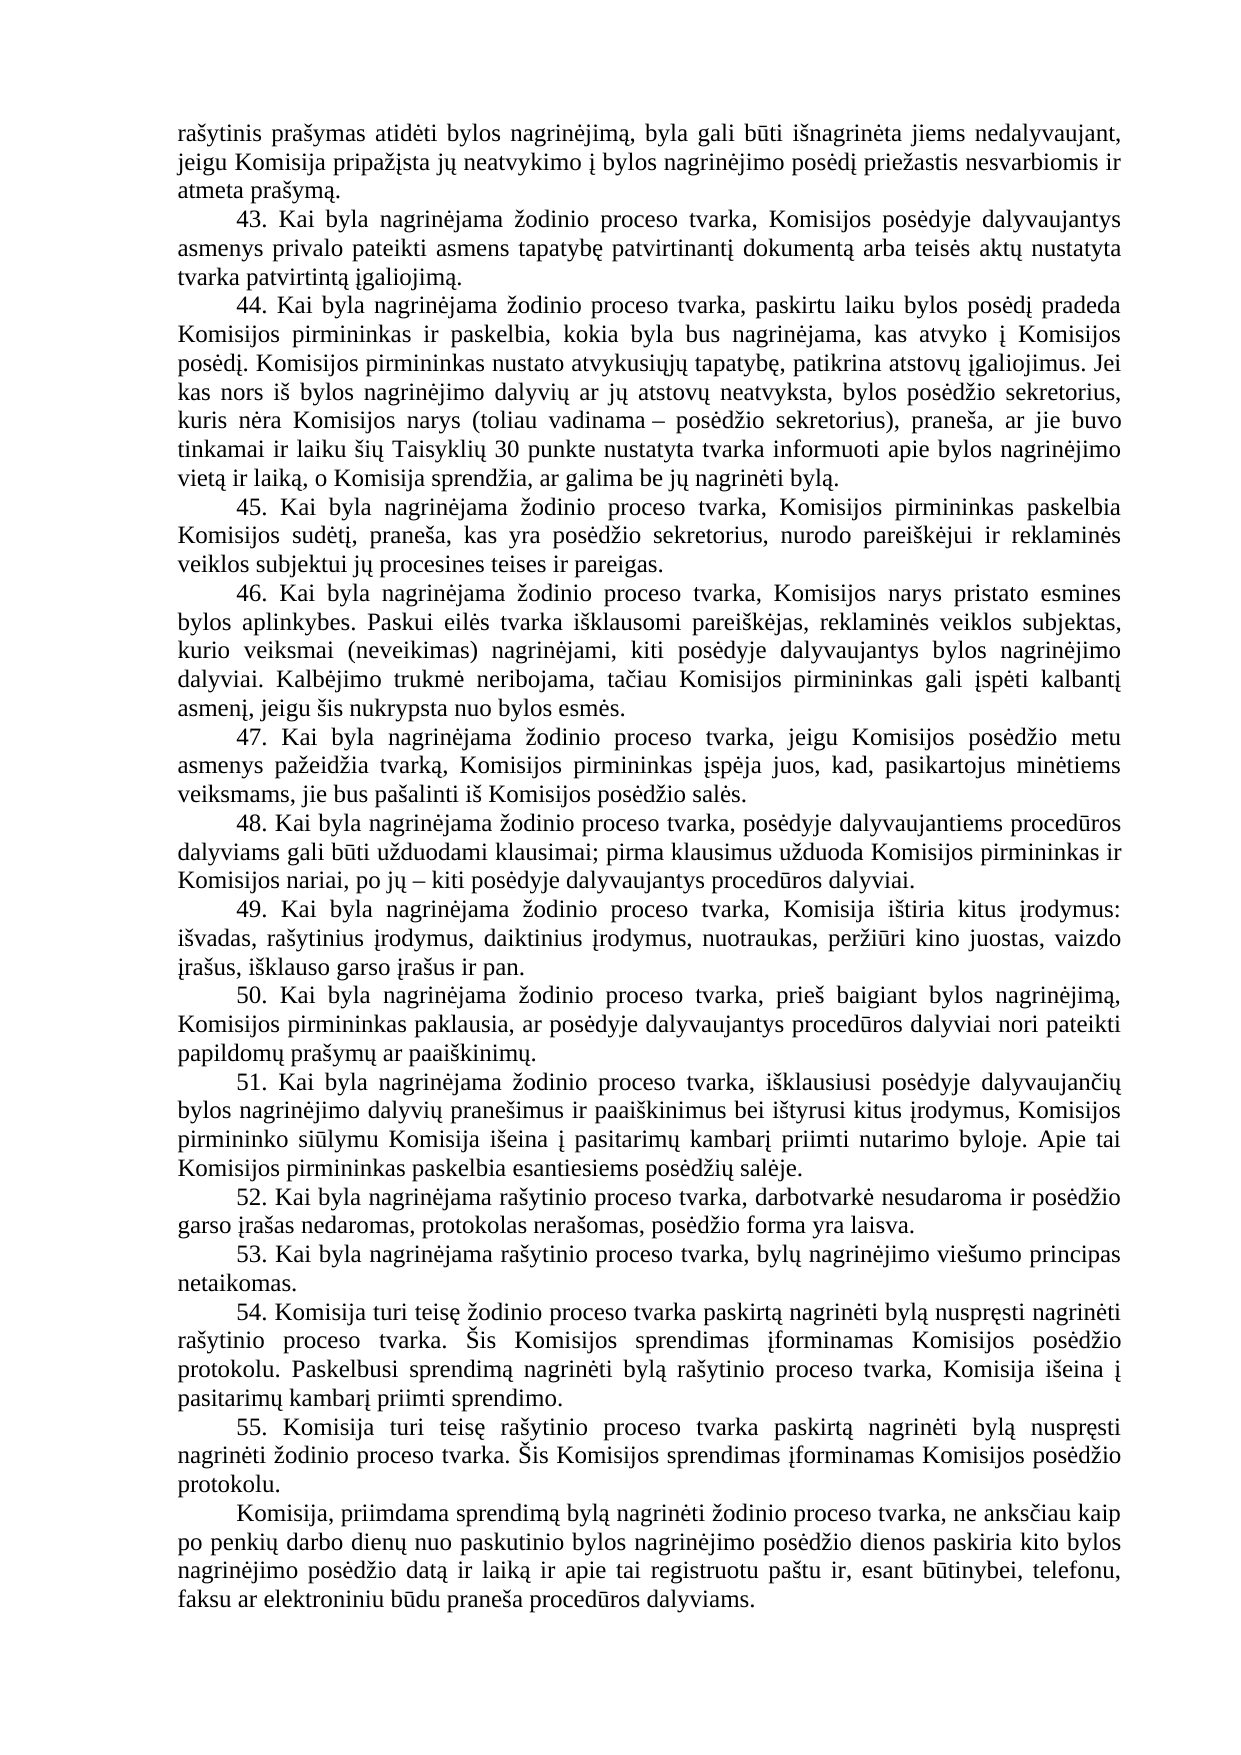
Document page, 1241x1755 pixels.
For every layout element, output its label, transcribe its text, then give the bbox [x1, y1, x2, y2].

text 48. Kai byla nagrinėjama žodinio proceso tvarka, posėdyje dalyvaujantiems procedūros dalyviams gali būti užduodami klausimai; pirma klausimus užduoda Komisijos pirmininkas ir Komisijos nariai, po jų – kiti posėdyje dalyvaujantys procedūros dalyviai. [177, 808, 1122, 894]
text 53. Kai byla nagrinėjama rašytinio proceso tvarka, bylų nagrinėjimo viešumo principas netaikomas. [177, 1239, 1122, 1297]
text 51. Kai byla nagrinėjama žodinio proceso tvarka, išklausiusi posėdyje dalyvaujančių bylos nagrinėjimo dalyvių pranešimus ir paaiškinimus bei ištyrusi kitus įrodymus, Komisijos pirmininko siūlymu Komisija išeina į pasitarimų kambarį priimti nutarimo byloje. Apie tai Komisijos pirmininkas paskelbia esantiesiems posėdžių salėje. [177, 1067, 1122, 1182]
text 50. Kai byla nagrinėjama žodinio proceso tvarka, prieš baigiant bylos nagrinėjimą, Komisijos pirmininkas paklausia, ar posėdyje dalyvaujantys procedūros dalyviai nori pateikti papildomų prašymų ar paaiškinimų. [177, 981, 1122, 1067]
text rašytinis prašymas atidėti bylos nagrinėjimą, byla gali būti išnagrinėta jiems nedalyvaujant, jeigu Komisija pripažįsta jų neatvykimo į bylos nagrinėjimo posėdį priežastis nesvarbiomis ir atmeta prašymą. [177, 118, 1122, 204]
text 45. Kai byla nagrinėjama žodinio proceso tvarka, Komisijos pirmininkas paskelbia Komisijos sudėtį, praneša, kas yra posėdžio sekretorius, nurodo pareiškėjui ir reklaminės veiklos subjektui jų procesines teises ir pareigas. [177, 492, 1122, 578]
text 49. Kai byla nagrinėjama žodinio proceso tvarka, Komisija ištiria kitus įrodymus: išvadas, rašytinius įrodymus, daiktinius įrodymus, nuotraukas, peržiūri kino juostas, vaizdo įrašus, išklauso garso įrašus ir pan. [177, 894, 1122, 981]
text 52. Kai byla nagrinėjama rašytinio proceso tvarka, darbotvarkė nesudaroma ir posėdžio garso įrašas nedaromas, protokolas nerašomas, posėdžio forma yra laisva. [177, 1182, 1122, 1239]
text 44. Kai byla nagrinėjama žodinio proceso tvarka, paskirtu laiku bylos posėdį pradeda Komisijos pirmininkas ir paskelbia, kokia byla bus nagrinėjama, kas atvyko į Komisijos posėdį. Komisijos pirmininkas nustato atvykusiųjų tapatybę, patikrina atstovų įgaliojimus. Jei kas nors iš bylos nagrinėjimo dalyvių ar jų atstovų neatvyksta, bylos posėdžio sekretorius, kuris nėra Komisijos narys (toliau vadinama – posėdžio sekretorius), praneša, ar jie buvo tinkamai ir laiku šių Taisyklių 30 punkte nustatyta tvarka informuoti apie bylos nagrinėjimo vietą ir laiką, o Komisija sprendžia, ar galima be jų nagrinėti bylą. [177, 291, 1122, 492]
text Komisija, priimdama sprendimą bylą nagrinėti žodinio proceso tvarka, ne anksčiau kaip po penkių darbo dienų nuo paskutinio bylos nagrinėjimo posėdžio dienos paskiria kito bylos nagrinėjimo posėdžio datą ir laiką ir apie tai registruotu paštu ir, esant būtinybei, telefonu, faksu ar elektroniniu būdu praneša procedūros dalyviams. [177, 1498, 1122, 1613]
text 54. Komisija turi teisę žodinio proceso tvarka paskirtą nagrinėti bylą nuspręsti nagrinėti rašytinio proceso tvarka. Šis Komisijos sprendimas įforminamas Komisijos posėdžio protokolu. Paskelbusi sprendimą nagrinėti bylą rašytinio proceso tvarka, Komisija išeina į pasitarimų kambarį priimti sprendimo. [177, 1297, 1122, 1412]
text 47. Kai byla nagrinėjama žodinio proceso tvarka, jeigu Komisijos posėdžio metu asmenys pažeidžia tvarką, Komisijos pirmininkas įspėja juos, kad, pasikartojus minėtiems veiksmams, jie bus pašalinti iš Komisijos posėdžio salės. [177, 722, 1122, 808]
text 43. Kai byla nagrinėjama žodinio proceso tvarka, Komisijos posėdyje dalyvaujantys asmenys privalo pateikti asmens tapatybę patvirtinantį dokumentą arba teisės aktų nustatyta tvarka patvirtintą įgaliojimą. [177, 204, 1122, 291]
text 55. Komisija turi teisę rašytinio proceso tvarka paskirtą nagrinėti bylą nuspręsti nagrinėti žodinio proceso tvarka. Šis Komisijos sprendimas įforminamas Komisijos posėdžio protokolu. [177, 1412, 1122, 1498]
text 46. Kai byla nagrinėjama žodinio proceso tvarka, Komisijos narys pristato esmines bylos aplinkybes. Paskui eilės tvarka išklausomi pareiškėjas, reklaminės veiklos subjektas, kurio veiksmai (neveikimas) nagrinėjami, kiti posėdyje dalyvaujantys bylos nagrinėjimo dalyviai. Kalbėjimo trukmė neribojama, tačiau Komisijos pirmininkas gali įspėti kalbantį asmenį, jeigu šis nukrypsta nuo bylos esmės. [177, 578, 1122, 722]
